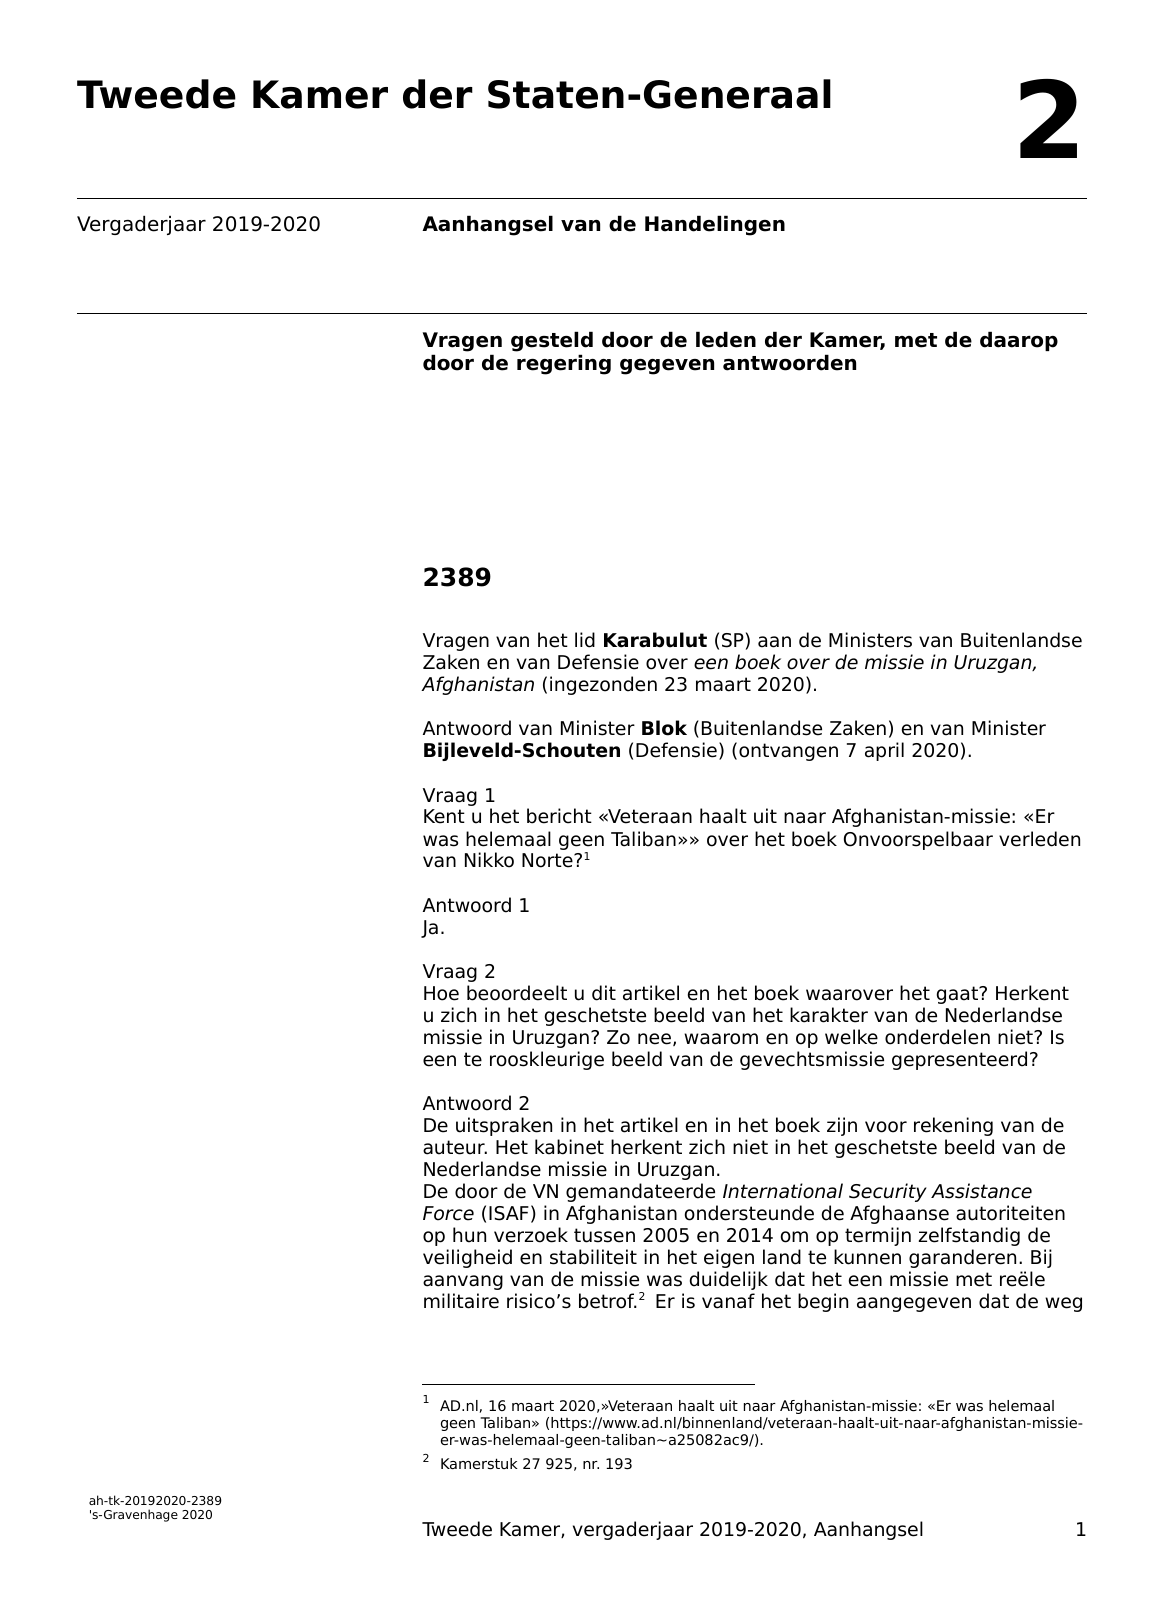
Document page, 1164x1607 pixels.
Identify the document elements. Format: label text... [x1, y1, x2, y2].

text AD.nl, 16 maart 2020,»Veteraan haalt uit naar Afghanistan-missie: «Er was helemaal geen Taliban» (https://www.ad.nl/binnenland/veteraan-haalt-uit-naar-afghanistan-missie-er-was-helemaal-geen-taliban~a25082ac9/). [422, 1393, 1087, 1449]
text Ja. [422, 917, 1087, 938]
table_cell Vragen gesteld door de leden der Kamer, met de daarop door de regering gegeven antwoorden [422, 314, 1087, 375]
text Kamerstuk 27 925, nr. 193 [422, 1452, 1087, 1474]
table_cell Aanhangsel van de Handelingen [422, 199, 1087, 313]
text De door de VN gemandateerde International Security Assistance Force (ISAF) in Afghanistan ondersteunde de Afghaanse autoriteiten op hun verzoek tussen 2005 en 2014 om op termijn zelfstandig de veiligheid en stabiliteit in het eigen land te kunnen garanderen. Bij aanvang van de missie was duidelijk dat het een missie met reële militaire risico’s betrof. Er is vanaf het begin aangegeven dat de weg [422, 1181, 1087, 1313]
text Antwoord 2 [422, 1093, 1087, 1115]
text ah-tk-20192020-2389 [88, 1494, 323, 1508]
table_cell [77, 314, 422, 375]
table_header 2 [886, 59, 1087, 198]
text De uitspraken in het artikel en in het boek zijn voor rekening van de auteur. Het kabinet herkent zich niet in het geschetste beeld van de Nederlandse missie in Uruzgan. [422, 1115, 1087, 1181]
text Vraag 1 [422, 784, 1087, 806]
text 2389 [422, 563, 1087, 592]
table_header Tweede Kamer der Staten-Generaal [77, 59, 886, 198]
text 's-Gravenhage 2020 [88, 1508, 323, 1522]
text Antwoord 1 [422, 894, 1087, 917]
text Hoe beoordeelt u dit artikel en het boek waarover het gaat? Herkent u zich in het geschetste beeld van het karakter van de Nederlandse missie in Uruzgan? Zo nee, waarom en op welke onderdelen niet? Is een te rooskleurige beeld van de gevechtsmissie gepresenteerd? [422, 983, 1087, 1071]
table_cell Vergaderjaar 2019-2020 [77, 199, 422, 313]
text Vragen van het lid Karabulut (SP) aan de Ministers van Buitenlandse Zaken en van Defensie over een boek over de missie in Uruzgan, Afghanistan (ingezonden 23 maart 2020). [422, 630, 1087, 696]
text Kent u het bericht «Veteraan haalt uit naar Afghanistan-missie: «Er was helemaal geen Taliban»» over het boek Onvoorspelbaar verleden van Nikko Norte? [422, 806, 1087, 872]
text Vraag 2 [422, 961, 1087, 983]
text Antwoord van Minister Blok (Buitenlandse Zaken) en van Minister Bijleveld-Schouten (Defensie) (ontvangen 7 april 2020). [422, 718, 1087, 762]
